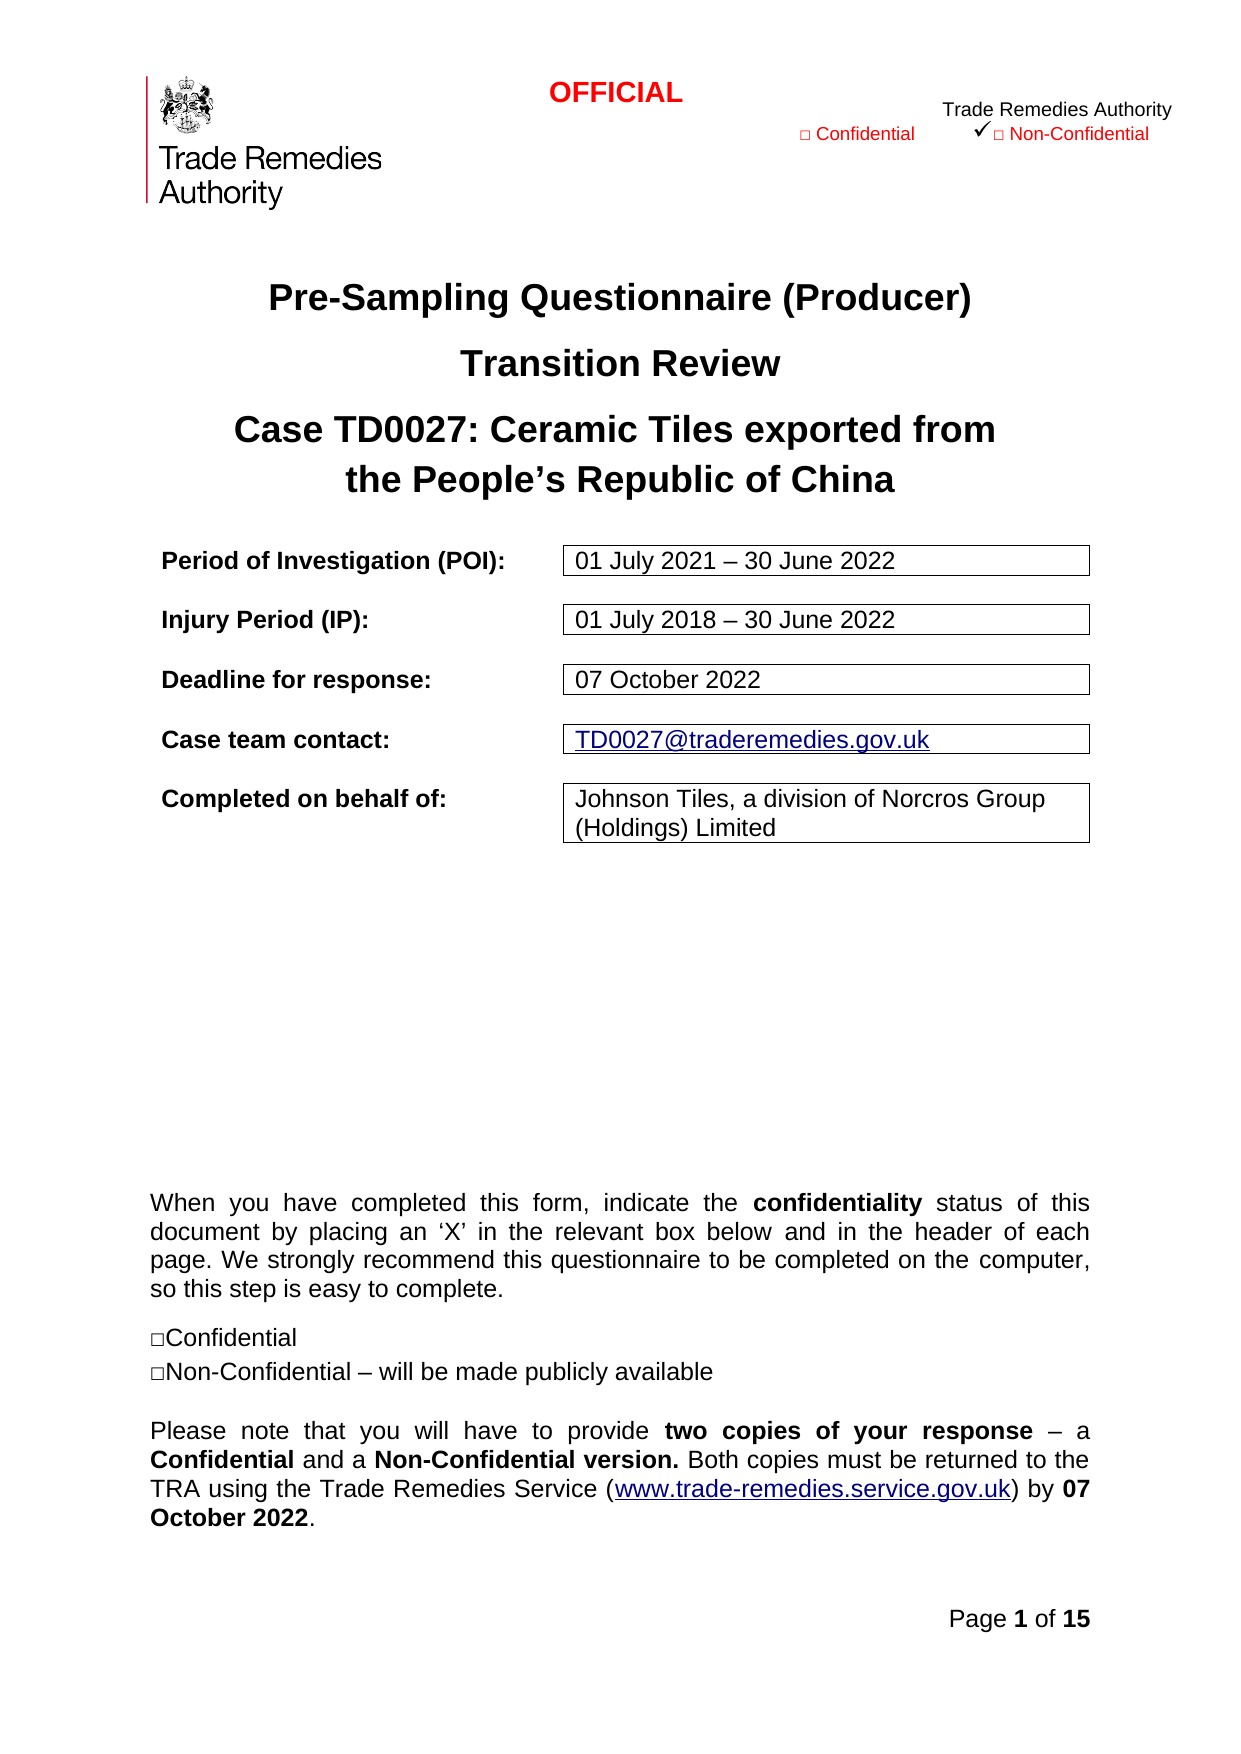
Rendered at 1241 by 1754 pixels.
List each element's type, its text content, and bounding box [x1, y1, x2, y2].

table_cell Johnson Tiles, a division of Norcros Group (Holdings) Limited [564, 784, 1089, 842]
table_cell [150, 694, 563, 723]
table_cell 07 October 2022 [564, 665, 1089, 694]
table_cell TD0027@traderemedies.gov.uk [564, 725, 1089, 753]
table_cell [564, 754, 1089, 783]
table_cell Completed on behalf of: [150, 783, 563, 842]
text Case TD0027: Ceramic Tiles exported from [150, 407, 1090, 450]
table_cell [564, 635, 1089, 664]
table_cell [564, 576, 1089, 604]
table_header 01 July 2021 – 30 June 2022 [564, 546, 1089, 574]
text Pre-Sampling Questionnaire (Producer) [150, 275, 1090, 318]
table_cell Case team contact: [150, 724, 563, 753]
table_cell [564, 695, 1089, 723]
table_header Period of Investigation (POI): [150, 545, 563, 574]
text ☐Confidential [150, 1319, 1090, 1353]
text the People’s Republic of China [150, 457, 1090, 500]
text Transition Review [150, 341, 1090, 384]
table_cell 01 July 2018 – 30 June 2022 [564, 605, 1089, 634]
table_cell Deadline for response: [150, 664, 563, 694]
text Please note that you will have to provide two copies of your response – a Confidential and a Non-Confidential version. Both copies must be returned to the TRA using the Trade Remedies Service (www.trade-remedies.service.gov.uk) by 07 October 2022. [150, 1416, 1090, 1531]
text When you have completed this form, indicate the confidentiality status of this document by placing an ‘X’ in the relevant box below and in the header of each page. We strongly recommend this questionnaire to be completed on the computer, so this step is easy to complete. [150, 1188, 1090, 1303]
table_cell Injury Period (IP): [150, 604, 563, 634]
text ☐Non-Confidential – will be made publicly available [150, 1353, 1090, 1387]
table_cell [150, 753, 563, 783]
table_cell [150, 634, 563, 664]
table_cell [150, 575, 563, 604]
